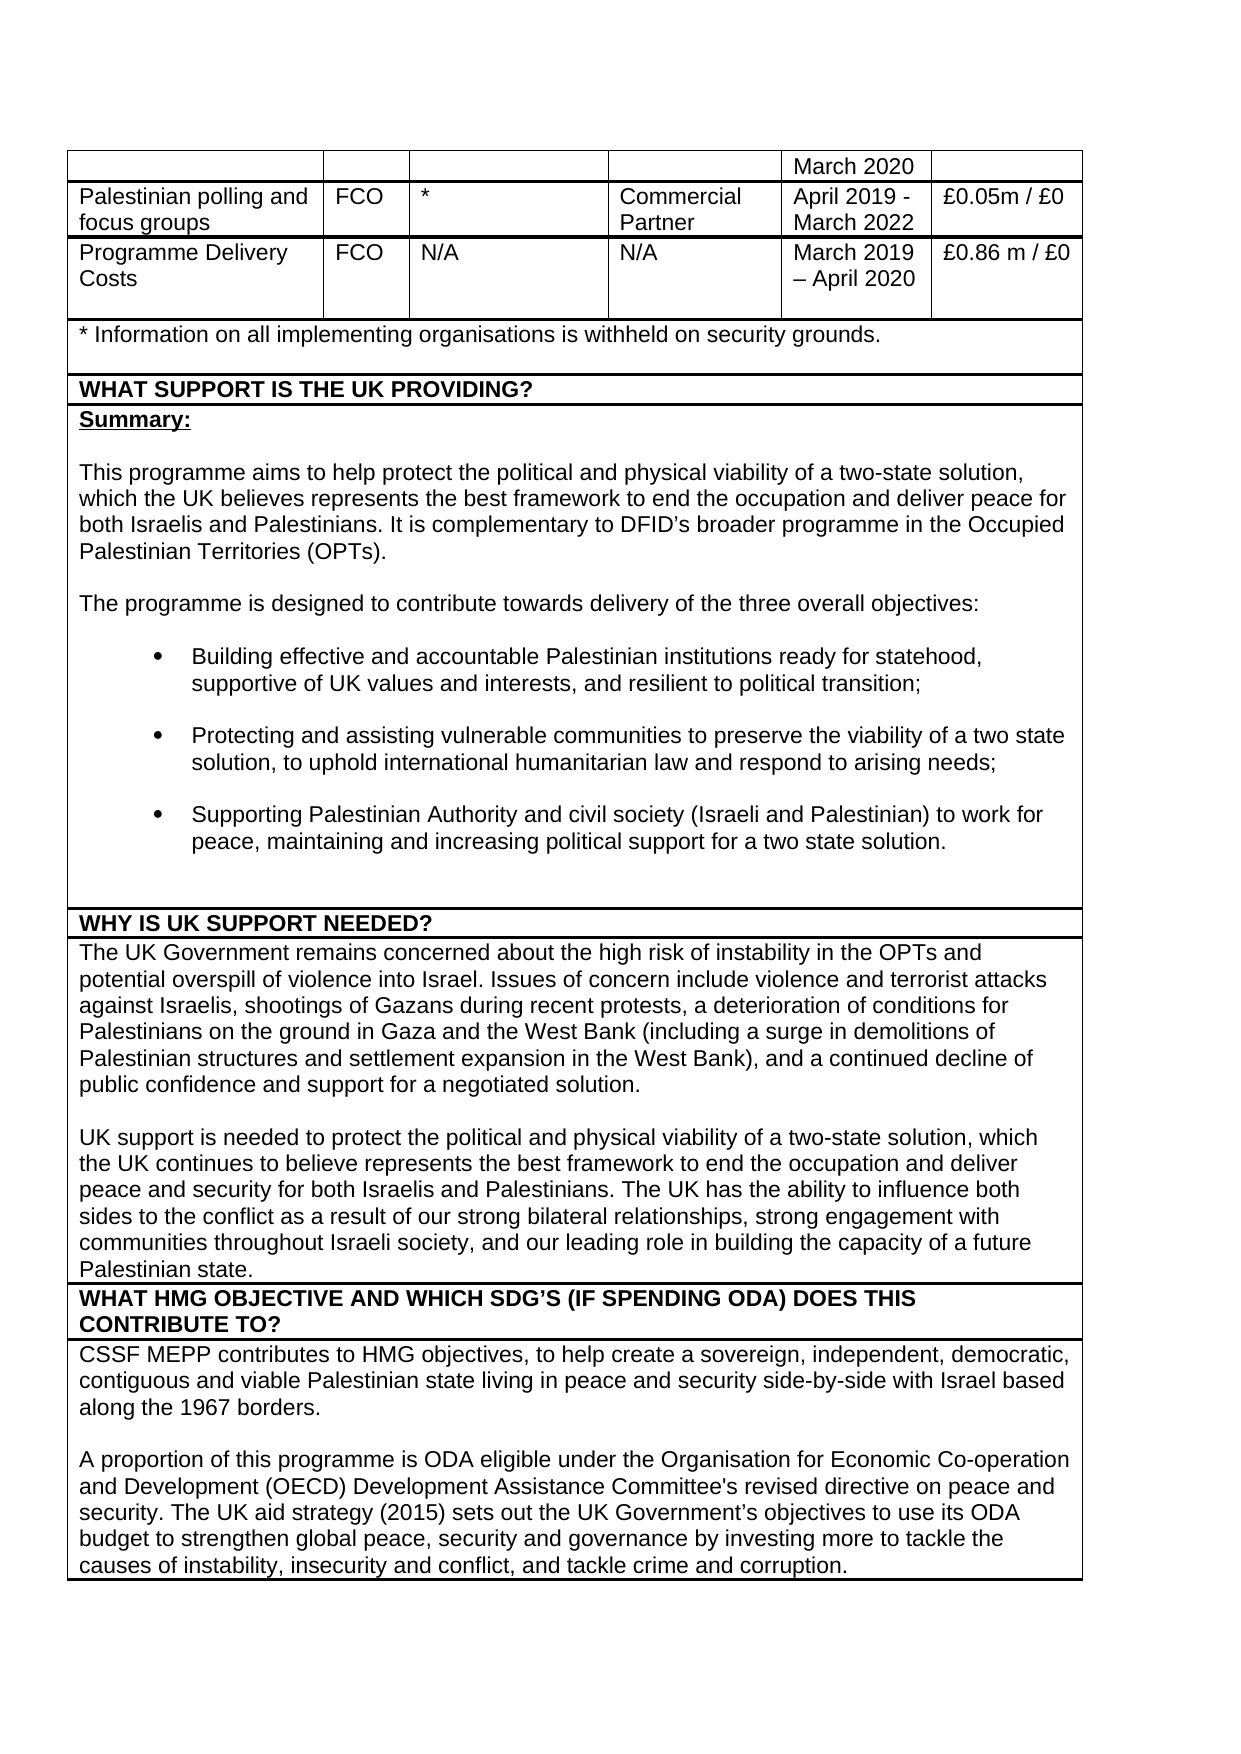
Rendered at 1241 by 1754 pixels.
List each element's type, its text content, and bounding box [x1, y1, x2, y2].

table_cell N/A [410, 239, 608, 317]
table_cell Programme Delivery Costs [68, 239, 323, 317]
table_cell [410, 151, 608, 179]
table_cell WHY IS UK SUPPORT NEEDED? [68, 910, 1082, 936]
table_cell [68, 151, 323, 179]
table_cell March 2019 – April 2020 [782, 239, 931, 317]
table_cell Commercial Partner [609, 183, 781, 235]
table_cell [324, 151, 409, 179]
table_cell April 2019 - March 2022 [782, 183, 931, 235]
table_cell FCO [324, 183, 409, 235]
table_cell WHAT SUPPORT IS THE UK PROVIDING? [68, 376, 1082, 403]
table_cell * Information on all implementing organisations is withheld on security grounds. [68, 321, 1082, 373]
table_cell CSSF MEPP contributes to HMG objectives, to help create a sovereign, independent, democratic, contiguous and viable Palestinian state living in peace and security side-by-side with Israel based along the 1967 borders. A proportion of this programme is ODA eligible under the Organisation for Economic Co-operation and Development (OECD) Development Assistance Committee's revised directive on peace and security. The UK aid strategy (2015) sets out the UK Government’s objectives to use its ODA budget to strengthen global peace, security and governance by investing more to tackle the causes of instability, insecurity and conflict, and tackle crime and corruption. [68, 1341, 1082, 1578]
table_cell Summary: This programme aims to help protect the political and physical viability of a two-state solution, which the UK believes represents the best framework to end the occupation and deliver peace for both Israelis and Palestinians. It is complementary to DFID’s broader programme in the Occupied Palestinian Territories (OPTs). The programme is designed to contribute towards delivery of the three overall objectives: Building effective and accountable Palestinian institutions ready for statehood, supportive of UK values and interests, and resilient to political transition; Protecting and assisting vulnerable communities to preserve the viability of a two state solution, to uphold international humanitarian law and respond to arising needs; Supporting Palestinian Authority and civil society (Israeli and Palestinian) to work for peace, maintaining and increasing political support for a two state solution. [68, 406, 1082, 907]
table_cell WHAT HMG OBJECTIVE AND WHICH SDG’S (IF SPENDING ODA) DOES THIS CONTRIBUTE TO? [68, 1285, 1082, 1338]
table_cell £0.86 m / £0 [932, 239, 1082, 317]
table_cell £0.05m / £0 [932, 183, 1082, 235]
table_cell [932, 151, 1082, 179]
table_cell Palestinian polling and focus groups [68, 183, 323, 235]
table_cell * [410, 183, 608, 235]
table_cell FCO [324, 239, 409, 317]
table_cell [609, 151, 781, 179]
table_cell March 2020 [782, 151, 931, 179]
table_cell N/A [609, 239, 781, 317]
table_cell The UK Government remains concerned about the high risk of instability in the OPTs and potential overspill of violence into Israel. Issues of concern include violence and terrorist attacks against Israelis, shootings of Gazans during recent protests, a deterioration of conditions for Palestinians on the ground in Gaza and the West Bank (including a surge in demolitions of Palestinian structures and settlement expansion in the West Bank), and a continued decline of public confidence and support for a negotiated solution. UK support is needed to protect the political and physical viability of a two-state solution, which the UK continues to believe represents the best framework to end the occupation and deliver peace and security for both Israelis and Palestinians. The UK has the ability to influence both sides to the conflict as a result of our strong bilateral relationships, strong engagement with communities throughout Israeli society, and our leading role in building the capacity of a future Palestinian state. [68, 939, 1082, 1282]
